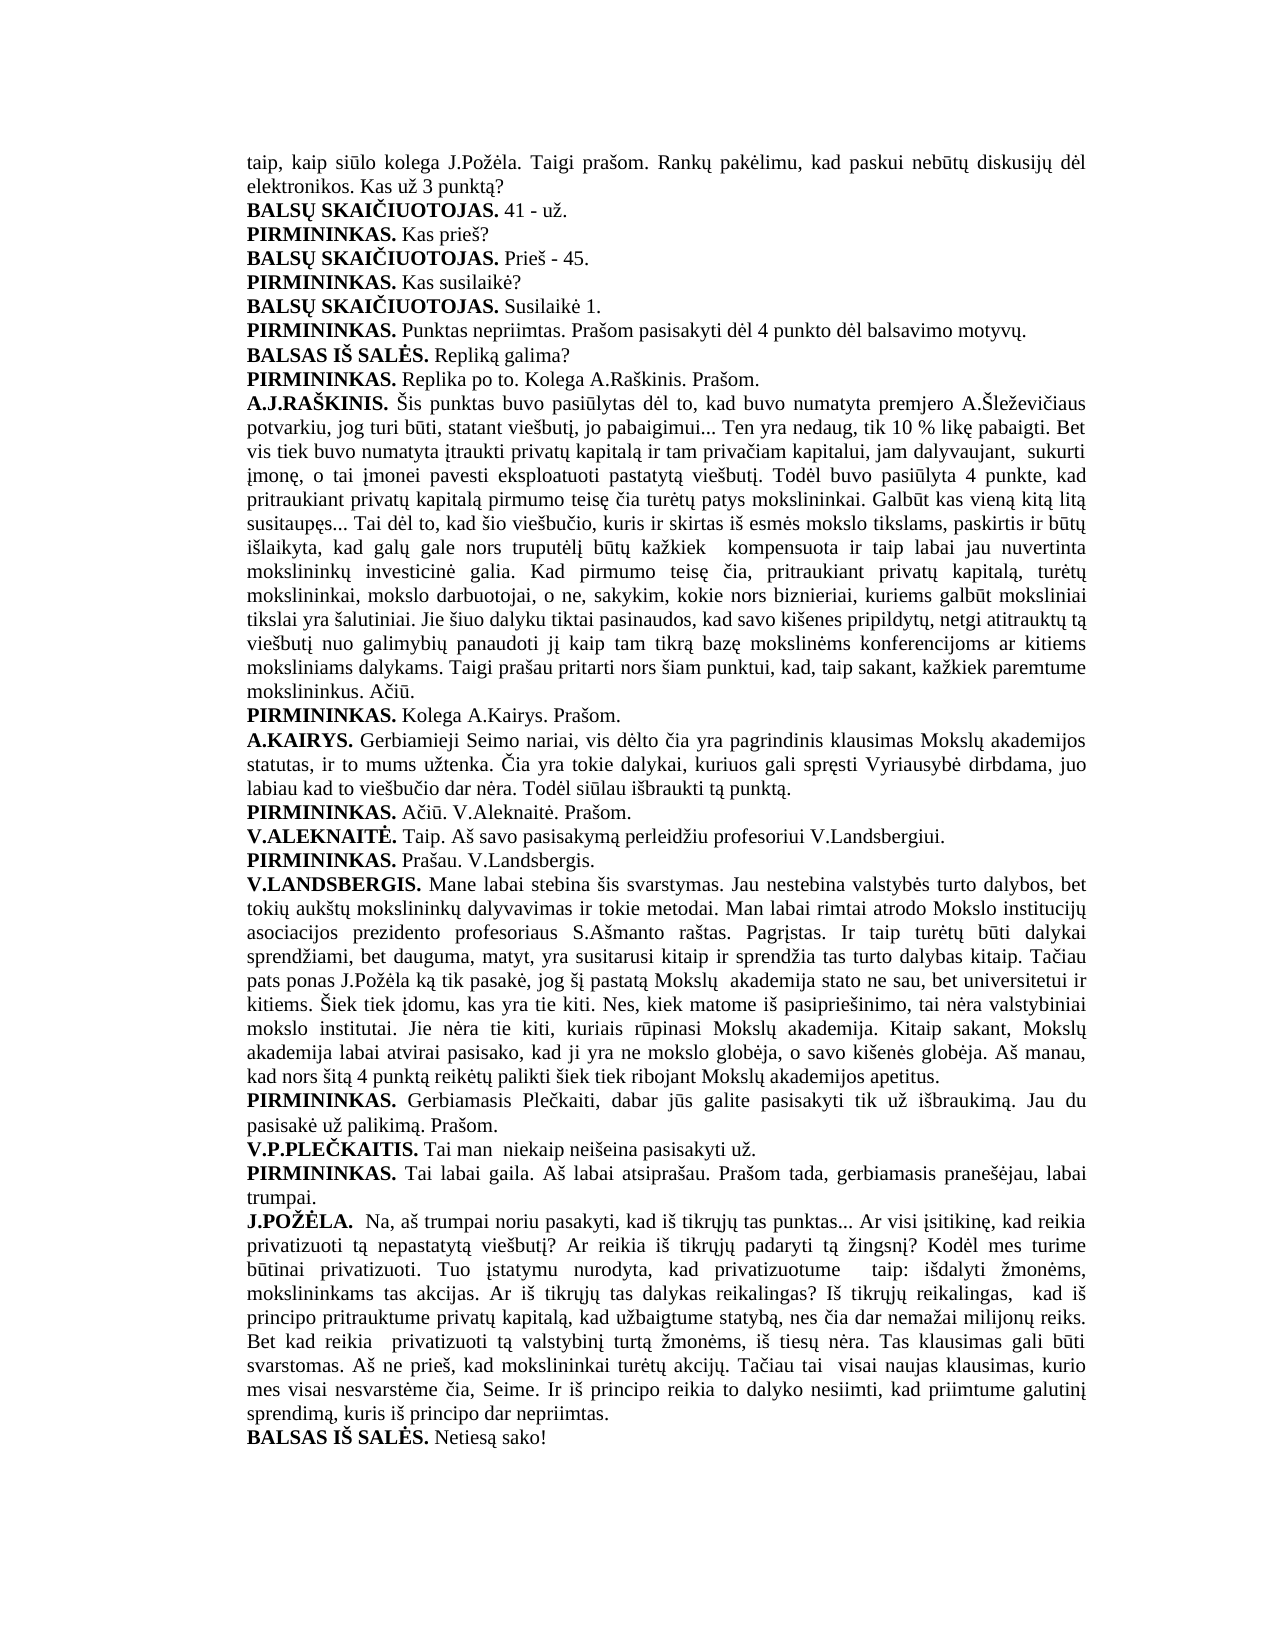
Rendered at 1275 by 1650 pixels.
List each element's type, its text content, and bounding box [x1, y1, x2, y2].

text PIRMININKAS. Kolega A.Kairys. Prašom. [247, 703, 1087, 727]
text BALSAS IŠ SALĖS. Netiesą sako! [247, 1425, 1087, 1449]
text PIRMININKAS. Gerbiamasis Plečkaiti, dabar jūs galite pasisakyti tik už išbraukimą. Jau du pasisakė už palikimą. Prašom. [247, 1088, 1087, 1137]
text PIRMININKAS. Kas prieš? [247, 222, 1087, 246]
text taip, kaip siūlo kolega J.Požėla. Taigi prašom. Rankų pakėlimu, kad paskui nebūtų diskusijų dėl elektronikos. Kas už 3 punktą? [247, 150, 1087, 198]
text J.POŽĖLA. Na, aš trumpai noriu pasakyti, kad iš tikrųjų tas punktas... Ar visi įsitikinę, kad reikia privatizuoti tą nepastatytą viešbutį? Ar reikia iš tikrųjų padaryti tą žingsnį? Kodėl mes turime būtinai privatizuoti. Tuo įstatymu nurodyta, kad privatizuotume taip: išdalyti žmonėms, mokslininkams tas akcijas. Ar iš tikrųjų tas dalykas reikalingas? Iš tikrųjų reikalingas, kad iš principo pritrauktume privatų kapitalą, kad užbaigtume statybą, nes čia dar nemažai milijonų reiks. Bet kad reikia privatizuoti tą valstybinį turtą žmonėms, iš tiesų nėra. Tas klausimas gali būti svarstomas. Aš ne prieš, kad mokslininkai turėtų akcijų. Tačiau tai visai naujas klausimas, kurio mes visai nesvarstėme čia, Seime. Ir iš principo reikia to dalyko nesiimti, kad priimtume galutinį sprendimą, kuris iš principo dar nepriimtas. [247, 1209, 1087, 1425]
text BALSŲ SKAIČIUOTOJAS. Susilaikė 1. [247, 294, 1087, 318]
text PIRMININKAS. Punktas nepriimtas. Prašom pasisakyti dėl 4 punkto dėl balsavimo motyvų. [247, 318, 1087, 342]
text PIRMININKAS. Kas susilaikė? [247, 270, 1087, 294]
text PIRMININKAS. Prašau. V.Landsbergis. [247, 848, 1087, 872]
text BALSAS IŠ SALĖS. Repliką galima? [247, 342, 1087, 367]
text V.LANDSBERGIS. Mane labai stebina šis svarstymas. Jau nestebina valstybės turto dalybos, bet tokių aukštų mokslininkų dalyvavimas ir tokie metodai. Man labai rimtai atrodo Mokslo institucijų asociacijos prezidento profesoriaus S.Ašmanto raštas. Pagrįstas. Ir taip turėtų būti dalykai sprendžiami, bet dauguma, matyt, yra susitarusi kitaip ir sprendžia tas turto dalybas kitaip. Tačiau pats ponas J.Požėla ką tik pasakė, jog šį pastatą Mokslų akademija stato ne sau, bet universitetui ir kitiems. Šiek tiek įdomu, kas yra tie kiti. Nes, kiek matome iš pasipriešinimo, tai nėra valstybiniai mokslo institutai. Jie nėra tie kiti, kuriais rūpinasi Mokslų akademija. Kitaip sakant, Mokslų akademija labai atvirai pasisako, kad ji yra ne mokslo globėja, o savo kišenės globėja. Aš manau, kad nors šitą 4 punktą reikėtų palikti šiek tiek ribojant Mokslų akademijos apetitus. [247, 872, 1087, 1088]
text A.KAIRYS. Gerbiamieji Seimo nariai, vis dėlto čia yra pagrindinis klausimas Mokslų akademijos statutas, ir to mums užtenka. Čia yra tokie dalykai, kuriuos gali spręsti Vyriausybė dirbdama, juo labiau kad to viešbučio dar nėra. Todėl siūlau išbraukti tą punktą. [247, 727, 1087, 800]
text PIRMININKAS. Ačiū. V.Aleknaitė. Prašom. [247, 800, 1087, 824]
text BALSŲ SKAIČIUOTOJAS. Prieš - 45. [247, 246, 1087, 270]
text V.P.PLEČKAITIS. Tai man niekaip neišeina pasisakyti už. [247, 1137, 1087, 1161]
text BALSŲ SKAIČIUOTOJAS. 41 - už. [247, 198, 1087, 222]
text A.J.RAŠKINIS. Šis punktas buvo pasiūlytas dėl to, kad buvo numatyta premjero A.Šleževičiaus potvarkiu, jog turi būti, statant viešbutį, jo pabaigimui... Ten yra nedaug, tik 10 % likę pabaigti. Bet vis tiek buvo numatyta įtraukti privatų kapitalą ir tam privačiam kapitalui, jam dalyvaujant, sukurti įmonę, o tai įmonei pavesti eksploatuoti pastatytą viešbutį. Todėl buvo pasiūlyta 4 punkte, kad pritraukiant privatų kapitalą pirmumo teisę čia turėtų patys mokslininkai. Galbūt kas vieną kitą litą susitaupęs... Tai dėl to, kad šio viešbučio, kuris ir skirtas iš esmės mokslo tikslams, paskirtis ir būtų išlaikyta, kad galų gale nors truputėlį būtų kažkiek kompensuota ir taip labai jau nuvertinta mokslininkų investicinė galia. Kad pirmumo teisę čia, pritraukiant privatų kapitalą, turėtų mokslininkai, mokslo darbuotojai, o ne, sakykim, kokie nors biznieriai, kuriems galbūt moksliniai tikslai yra šalutiniai. Jie šiuo dalyku tiktai pasinaudos, kad savo kišenes pripildytų, netgi atitrauktų tą viešbutį nuo galimybių panaudoti jį kaip tam tikrą bazę mokslinėms konferencijoms ar kitiems moksliniams dalykams. Taigi prašau pritarti nors šiam punktui, kad, taip sakant, kažkiek paremtume mokslininkus. Ačiū. [247, 391, 1087, 703]
text PIRMININKAS. Replika po to. Kolega A.Raškinis. Prašom. [247, 367, 1087, 391]
text PIRMININKAS. Tai labai gaila. Aš labai atsiprašau. Prašom tada, gerbiamasis pranešėjau, labai trumpai. [247, 1161, 1087, 1209]
text V.ALEKNAITĖ. Taip. Aš savo pasisakymą perleidžiu profesoriui V.Landsbergiui. [247, 824, 1087, 848]
